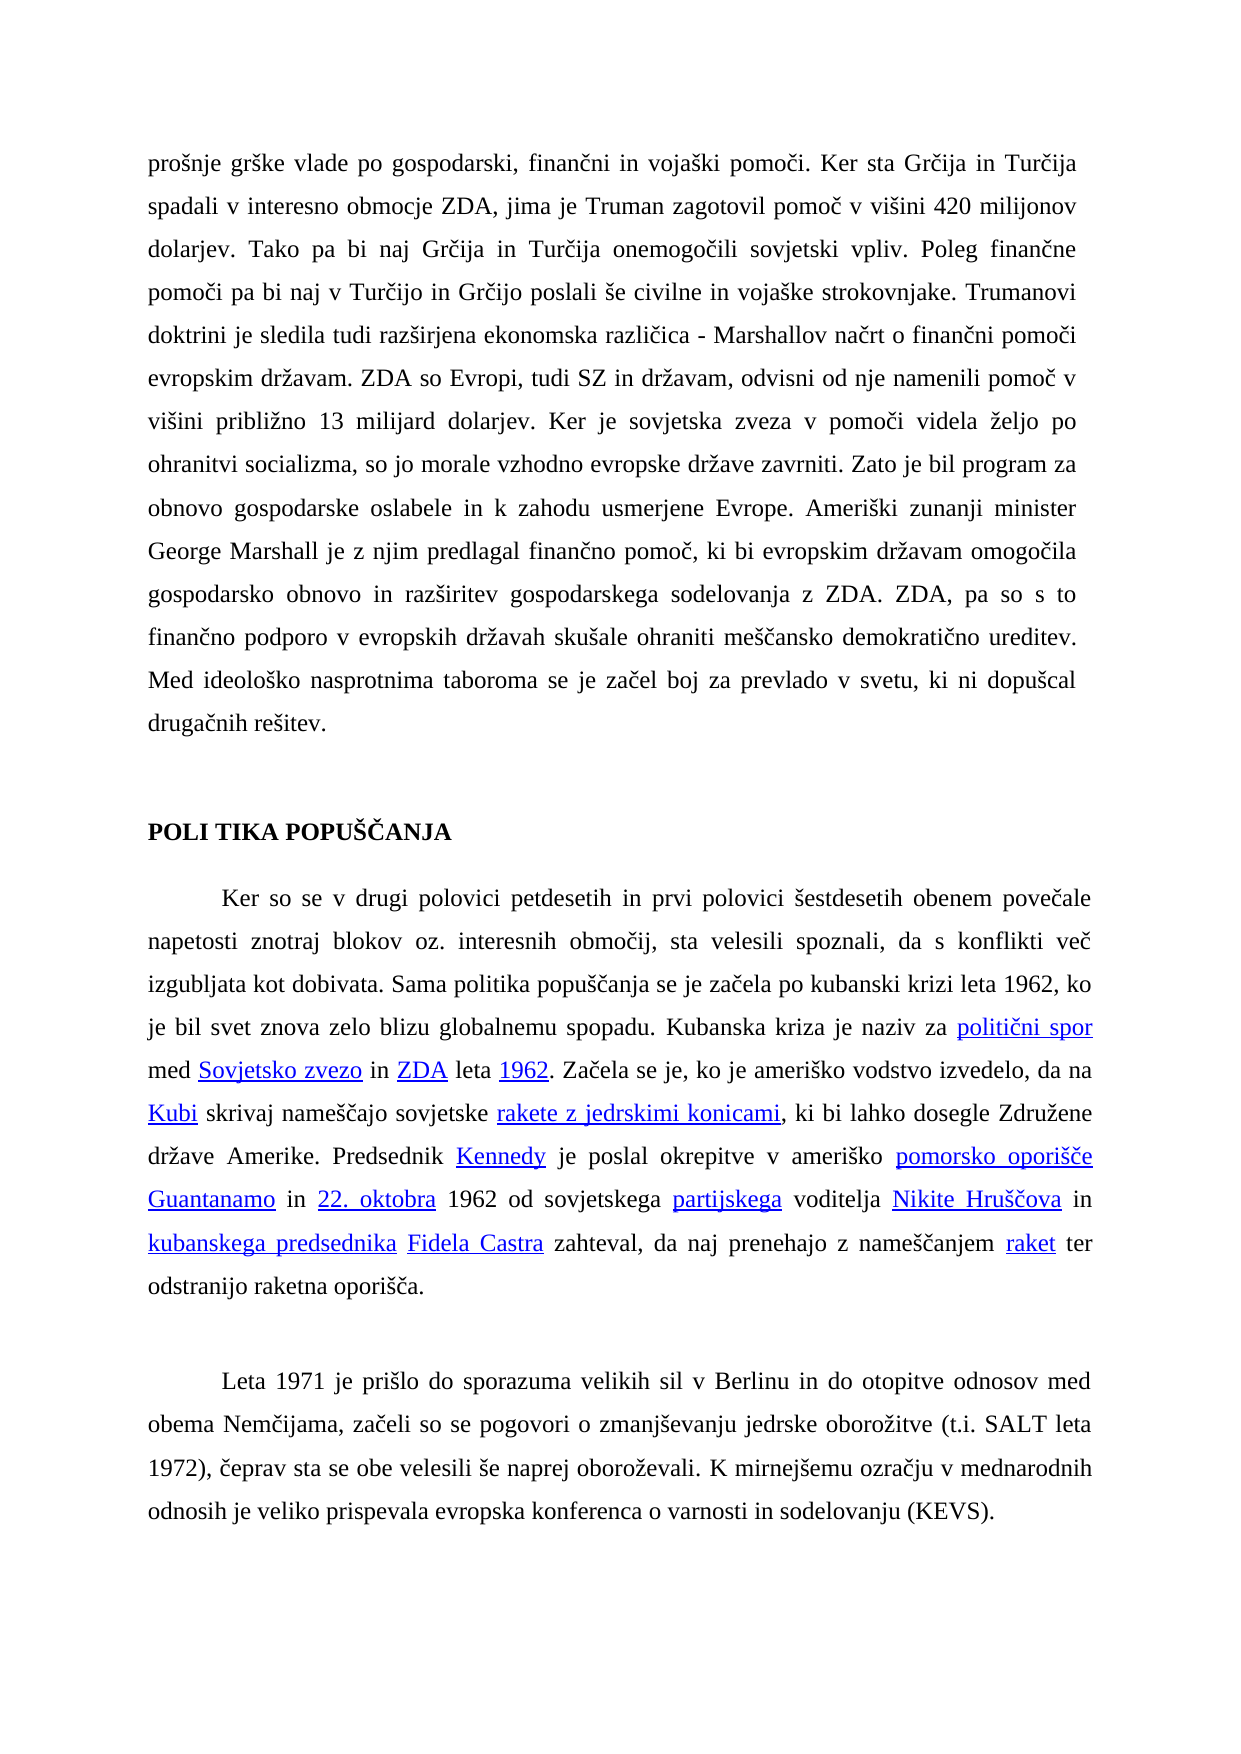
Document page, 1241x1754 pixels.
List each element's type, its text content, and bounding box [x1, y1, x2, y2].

text prošnje grške vlade po gospodarski, finančni in vojaški pomoči. Ker sta Grčija in Turčija spadali v interesno obmocje ZDA, jima je Truman zagotovil pomoč v višini 420 milijonov dolarjev. Tako pa bi naj Grčija in Turčija onemogočili sovjetski vpliv. Poleg finančne pomoči pa bi naj v Turčijo in Grčijo poslali še civilne in vojaške strokovnjake. Trumanovi doktrini je sledila tudi razširjena ekonomska različica - Marshallov načrt o finančni pomoči evropskim državam. ZDA so Evropi, tudi SZ in državam, odvisni od nje namenili pomoč v višini približno 13 milijard dolarjev. Ker je sovjetska zveza v pomoči videla željo po ohranitvi socializma, so jo morale vzhodno evropske države zavrniti. Zato je bil program za obnovo gospodarske oslabele in k zahodu usmerjene Evrope. Ameriški zunanji minister George Marshall je z njim predlagal finančno pomoč, ki bi evropskim državam omogočila gospodarsko obnovo in razširitev gospodarskega sodelovanja z ZDA. ZDA, pa so s to finančno podporo v evropskih državah skušale ohraniti meščansko demokratično ureditev. Med ideološko nasprotnima taboroma se je začel boj za prevlado v svetu, ki ni dopušcal drugačnih rešitev. [148, 148, 1078, 737]
text Leta 1971 je prišlo do sporazuma velikih sil v Berlinu in do otopitve odnosov med obema Nemčijama, začeli so se pogovori o zmanjševanju jedrske oborožitve (t.i. SALT leta 1972), čeprav sta se obe velesili še naprej oboroževali. K mirnejšemu ozračju v mednarodnih odnosih je veliko prispevala evropska konferenca o varnosti in sodelovanju (KEVS). [148, 1366, 1093, 1524]
text POLI TIKA POPUŠČANJA [148, 817, 1093, 846]
text Ker so se v drugi polovici petdesetih in prvi polovici šestdesetih obenem povečale napetosti znotraj blokov oz. interesnih območij, sta velesili spoznali, da s konflikti več izgubljata kot dobivata. Sama politika popuščanja se je začela po kubanski krizi leta 1962, ko je bil svet znova zelo blizu globalnemu spopadu. Kubanska kriza je naziv za politični spor med Sovjetsko zvezo in ZDA leta 1962. Začela se je, ko je ameriško vodstvo izvedelo, da na Kubi skrivaj nameščajo sovjetske rakete z jedrskimi konicami, ki bi lahko dosegle Združene države Amerike. Predsednik Kennedy je poslal okrepitve v ameriško pomorsko oporišče Guantanamo in 22. oktobra 1962 od sovjetskega partijskega voditelja Nikite Hruščova in kubanskega predsednika Fidela Castra zahteval, da naj prenehajo z nameščanjem raket ter odstranijo raketna oporišča. [148, 883, 1093, 1299]
